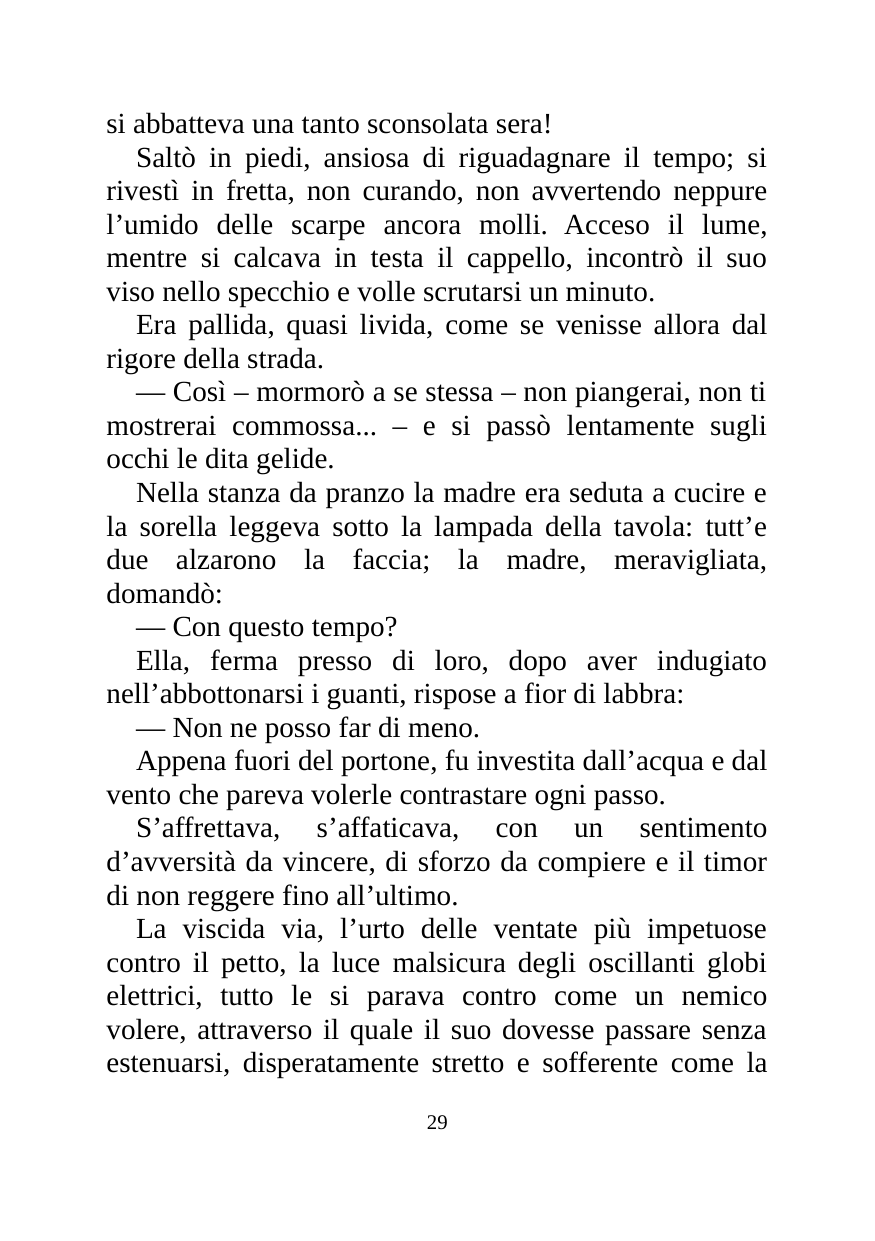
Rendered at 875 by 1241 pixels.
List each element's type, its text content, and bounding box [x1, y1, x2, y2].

text — Non ne posso far di meno. [106, 710, 768, 743]
text si abbatteva una tanto sconsolata sera! [106, 106, 768, 140]
text Ella, ferma presso di loro, dopo aver indugiato nell’abbottonarsi i guanti, rispose a fior di labbra: [106, 643, 768, 710]
text La viscida via, l’urto delle ventate più impetuose contro il petto, la luce malsicura degli oscillanti globi elettrici, tutto le si parava contro come un nemico volere, attraverso il quale il suo dovesse passare senza estenuarsi, disperatamente stretto e sofferente come la [106, 911, 768, 1079]
text — Così – mormorò a se stessa – non piangerai, non ti mostrerai commossa... – e si passò lentamente sugli occhi le dita gelide. [106, 374, 768, 475]
text Saltò in piedi, ansiosa di riguadagnare il tempo; si rivestì in fretta, non curando, non avvertendo neppure l’umido delle scarpe ancora molli. Acceso il lume, mentre si calcava in testa il cappello, incontrò il suo viso nello specchio e volle scrutarsi un minuto. [106, 140, 768, 307]
text — Con questo tempo? [106, 609, 768, 643]
text Appena fuori del portone, fu investita dall’acqua e dal vento che pareva volerle contrastare ogni passo. [106, 743, 768, 811]
text Nella stanza da pranzo la madre era seduta a cucire e la sorella leggeva sotto la lampada della tavola: tutt’e due alzarono la faccia; la madre, meravigliata, domandò: [106, 475, 768, 609]
text Era pallida, quasi livida, come se venisse allora dal rigore della strada. [106, 307, 768, 374]
text S’affrettava, s’affaticava, con un sentimento d’avversità da vincere, di sforzo da compiere e il timor di non reggere fino all’ultimo. [106, 811, 768, 911]
